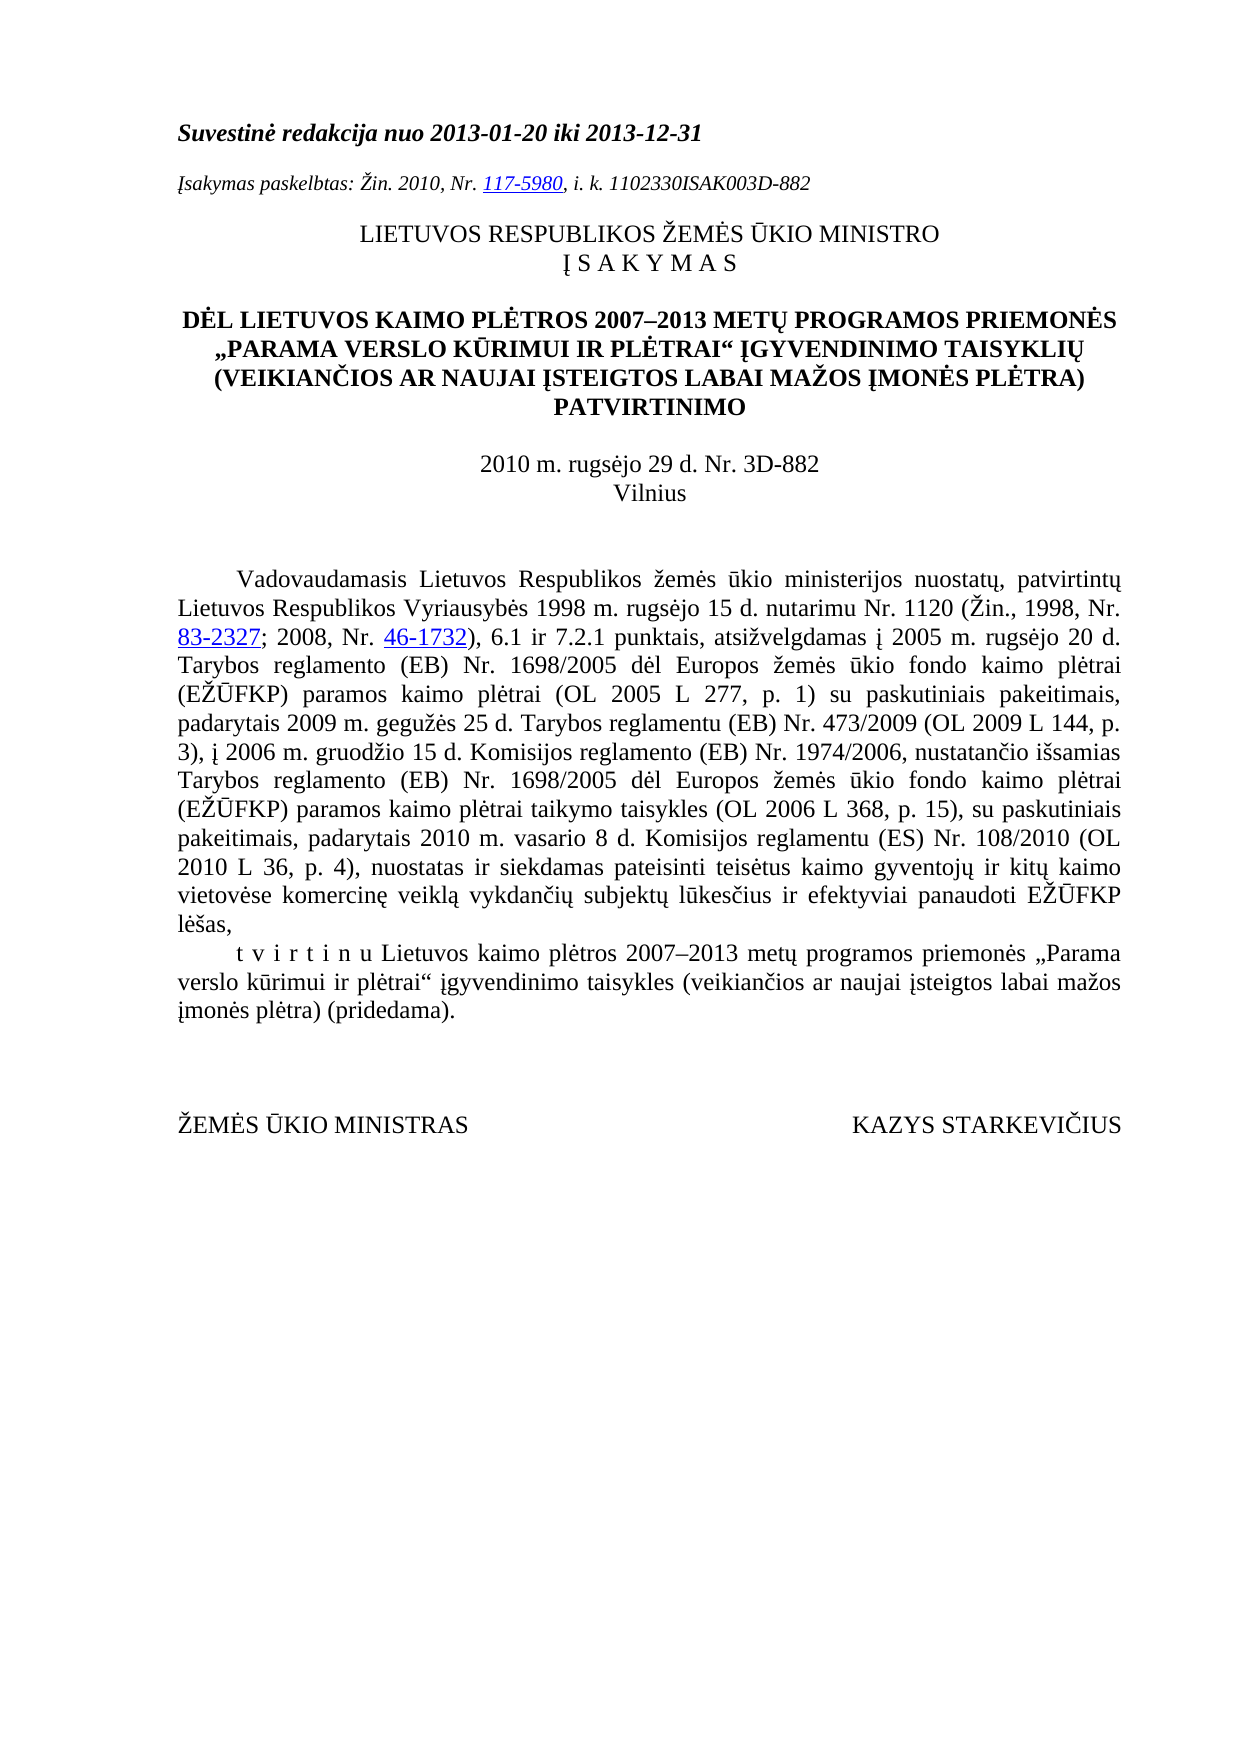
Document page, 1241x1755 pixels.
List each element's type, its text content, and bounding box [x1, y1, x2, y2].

text Vadovaudamasis Lietuvos Respublikos žemės ūkio ministerijos nuostatų, patvirtintų Lietuvos Respublikos Vyriausybės 1998 m. rugsėjo 15 d. nutarimu Nr. 1120 (Žin., 1998, Nr. 83-2327; 2008, Nr. 46-1732), 6.1 ir 7.2.1 punktais, atsižvelgdamas į 2005 m. rugsėjo 20 d. Tarybos reglamento (EB) Nr. 1698/2005 dėl Europos žemės ūkio fondo kaimo plėtrai (EŽŪFKP) paramos kaimo plėtrai (OL 2005 L 277, p. 1) su paskutiniais pakeitimais, padarytais 2009 m. gegužės 25 d. Tarybos reglamentu (EB) Nr. 473/2009 (OL 2009 L 144, p. 3), į 2006 m. gruodžio 15 d. Komisijos reglamento (EB) Nr. 1974/2006, nustatančio išsamias Tarybos reglamento (EB) Nr. 1698/2005 dėl Europos žemės ūkio fondo kaimo plėtrai (EŽŪFKP) paramos kaimo plėtrai taikymo taisykles (OL 2006 L 368, p. 15), su paskutiniais pakeitimais, padarytais 2010 m. vasario 8 d. Komisijos reglamentu (ES) Nr. 108/2010 (OL 2010 L 36, p. 4), nuostatas ir siekdamas pateisinti teisėtus kaimo gyventojų ir kitų kaimo vietovėse komercinę veiklą vykdančių subjektų lūkesčius ir efektyviai panaudoti EŽŪFKP lėšas, [177, 564, 1122, 938]
text Vilnius [177, 478, 1122, 507]
text Įsakymas paskelbtas: Žin. 2010, Nr. 117-5980, i. k. 1102330ISAK003D-882 [177, 171, 1122, 195]
text Suvestinė redakcija nuo 2013-01-20 iki 2013-12-31 [177, 118, 1122, 147]
text LIETUVOS RESPUBLIKOS ŽEMĖS ŪKIO MINISTRO [177, 219, 1122, 248]
text DĖL LIETUVOS KAIMO PLĖTROS 2007–2013 METŲ PROGRAMOS PRIEMONĖS „PARAMA VERSLO KŪRIMUI IR PLĖTRAI“ ĮGYVENDINIMO TAISYKLIŲ (VEIKIANČIOS AR NAUJAI ĮSTEIGTOS LABAI MAŽOS ĮMONĖS PLĖTRA) PATVIRTINIMO [177, 305, 1122, 420]
text 2010 m. rugsėjo 29 d. Nr. 3D-882 [177, 449, 1122, 478]
text t v i r t i n u Lietuvos kaimo plėtros 2007–2013 metų programos priemonės „Parama verslo kūrimui ir plėtrai“ įgyvendinimo taisykles (veikiančios ar naujai įsteigtos labai mažos įmonės plėtra) (pridedama). [177, 938, 1122, 1024]
text Žemės ūkio ministras Kazys Starkevičius [177, 1110, 1122, 1139]
text Į S A K Y M A S [177, 248, 1122, 277]
